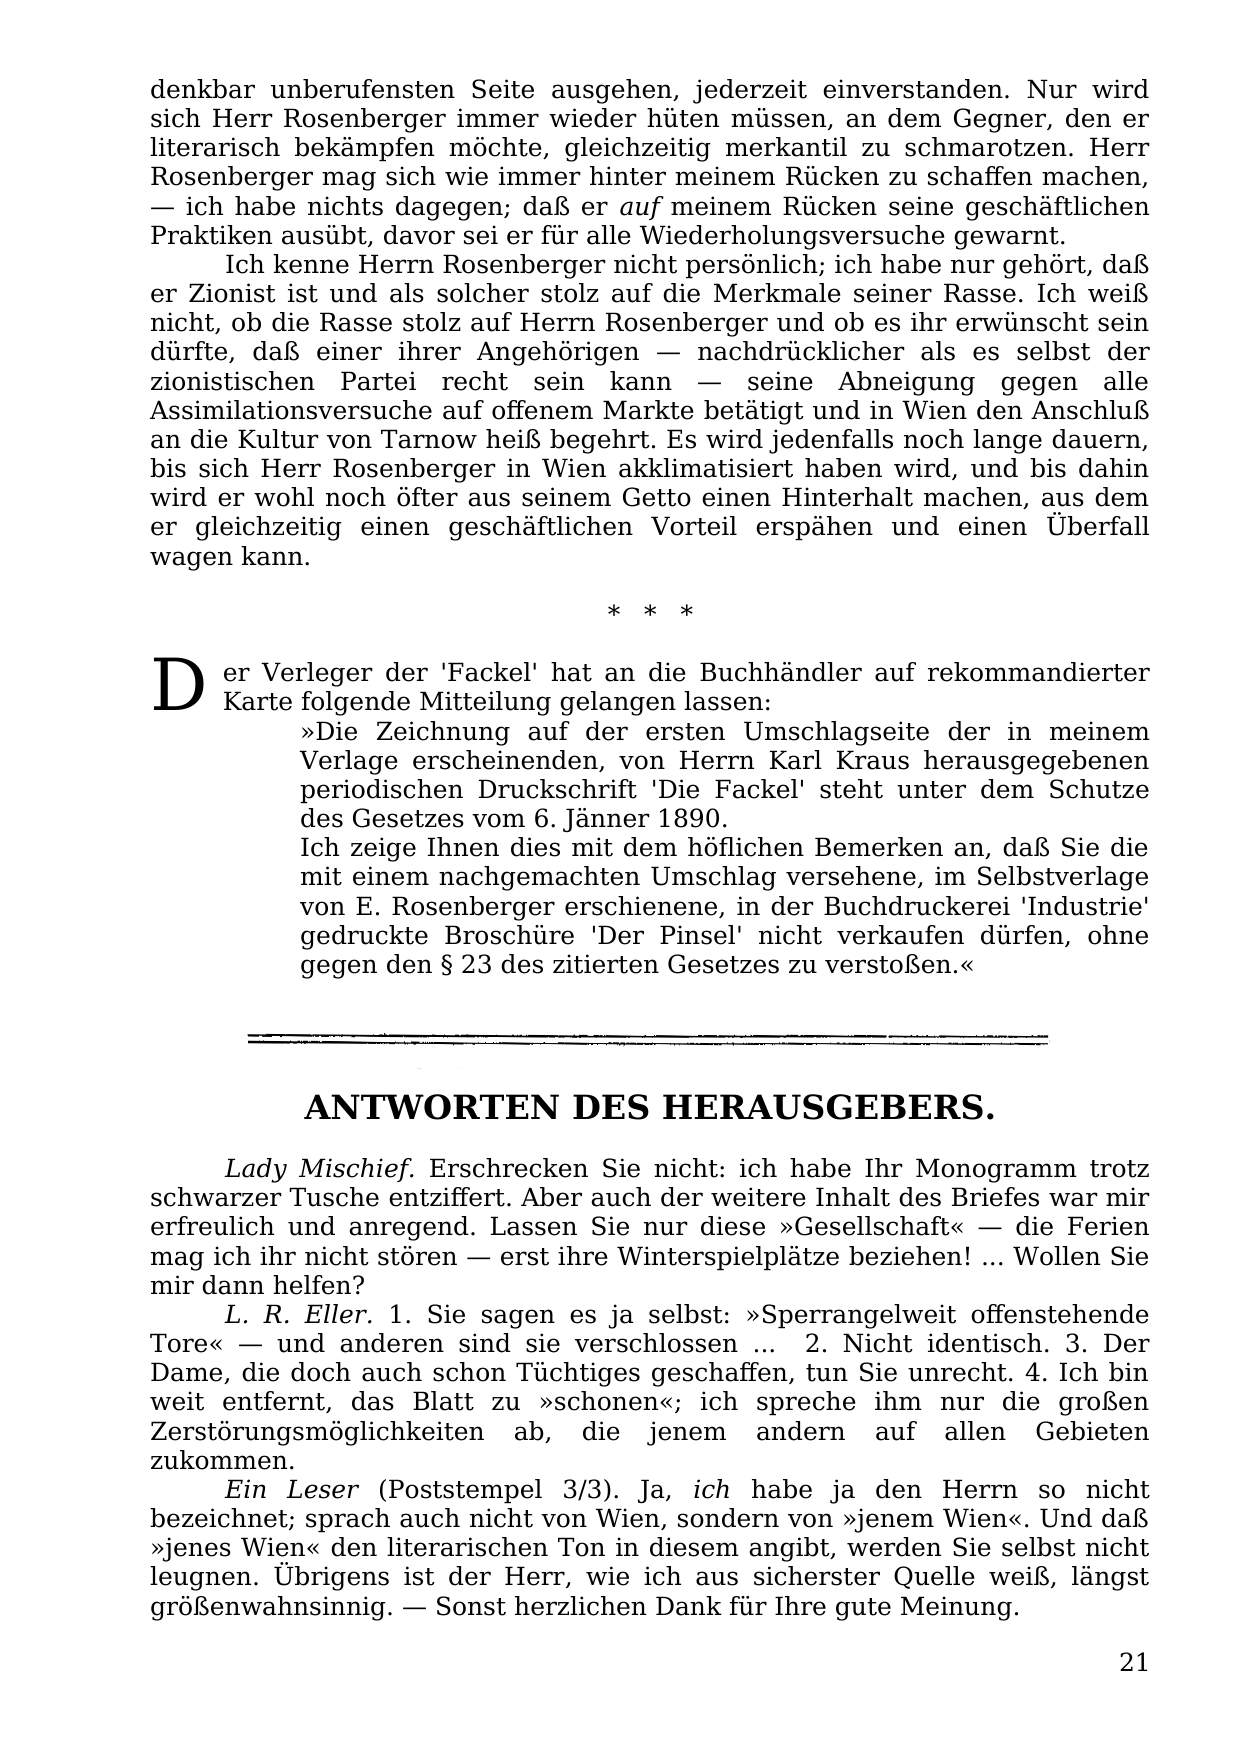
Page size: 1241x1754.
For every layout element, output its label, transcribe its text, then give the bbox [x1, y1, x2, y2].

text denkbar unberufensten Seite ausgehen, jederzeit einverstanden. Nur wird sich Herr Rosenberger immer wieder hüten müssen, an dem Gegner, den er literarisch bekämpfen möchte, gleichzeitig merkantil zu schmarotzen. Herr Rosenberger mag sich wie immer hinter meinem Rücken zu schaffen machen, — ich habe nichts dagegen; daß er auf meinem Rücken seine geschäftlichen Praktiken ausübt, davor sei er für alle Wiederholungsversuche gewarnt. [150, 75, 1151, 250]
text * * * [150, 600, 1151, 629]
text Ich zeige Ihnen dies mit dem höflichen Bemerken an, daß Sie die mit einem nachgemachten Umschlag versehene, im Selbstverlage von E. Rosenberger erschienene, in der Buchdruckerei 'Industrie' gedruckte Broschüre 'Der Pinsel' nicht verkaufen dürfen, ohne gegen den § 23 des zitierten Gesetzes zu verstoßen.« [300, 833, 1151, 979]
text ANTWORTEN DES HERAUSGEBERS. [150, 1008, 1151, 1127]
text Lady Mischief. Erschrecken Sie nicht: ich habe Ihr Monogramm trotz schwarzer Tusche entziffert. Aber auch der weitere Inhalt des Briefes war mir erfreulich und anregend. Lassen Sie nur diese »Gesellschaft« — die Ferien mag ich ihr nicht stören — erst ihre Winterspielplätze beziehen! ... Wollen Sie mir dann helfen? [150, 1127, 1151, 1300]
picture [206, 1008, 1094, 1077]
text Ich kenne Herrn Rosenberger nicht persönlich; ich habe nur gehört, daß er Zionist ist und als solcher stolz auf die Merkmale seiner Rasse. Ich weiß nicht, ob die Rasse stolz auf Herrn Rosenberger und ob es ihr erwünscht sein dürfte, daß einer ihrer Angehörigen — nachdrücklicher als es selbst der zionistischen Partei recht sein kann — seine Abneigung gegen alle Assimilationsversuche auf offenem Markte betätigt und in Wien den Anschluß an die Kultur von Tarnow heiß begehrt. Es wird jedenfalls noch lange dauern, bis sich Herr Rosenberger in Wien akklimatisiert haben wird, und bis dahin wird er wohl noch öfter aus seinem Getto einen Hinterhalt machen, aus dem er gleichzeitig einen geschäftlichen Vorteil erspähen und einen Überfall wagen kann. [150, 250, 1151, 571]
text Der Verleger der 'Fackel' hat an die Buchhändler auf rekommandierter Karte folgende Mitteilung gelangen lassen: [150, 658, 1151, 717]
text L. R. Eller. 1. Sie sagen es ja selbst: »Sperrangelweit offenstehende Tore« — und anderen sind sie verschlossen ... 2. Nicht identisch. 3. Der Dame, die doch auch schon Tüchtiges geschaffen, tun Sie unrecht. 4. Ich bin weit entfernt, das Blatt zu »schonen«; ich spreche ihm nur die großen Zerstörungsmöglichkeiten ab, die jenem andern auf allen Gebieten zukommen. [150, 1300, 1151, 1475]
text »Die Zeichnung auf der ersten Umschlagseite der in meinem Verlage erscheinenden, von Herrn Karl Kraus herausgegebenen periodischen Druckschrift 'Die Fackel' steht unter dem Schutze des Gesetzes vom 6. Jänner 1890. [300, 717, 1151, 833]
text Ein Leser (Poststempel 3/3). Ja, ich habe ja den Herrn so nicht bezeichnet; sprach auch nicht von Wien, sondern von »jenem Wien«. Und daß »jenes Wien« den literarischen Ton in diesem angibt, werden Sie selbst nicht leugnen. Übrigens ist der Herr, wie ich aus sicherster Quelle weiß, längst größenwahnsinnig. — Sonst herzlichen Dank für Ihre gute Meinung. [150, 1475, 1151, 1621]
